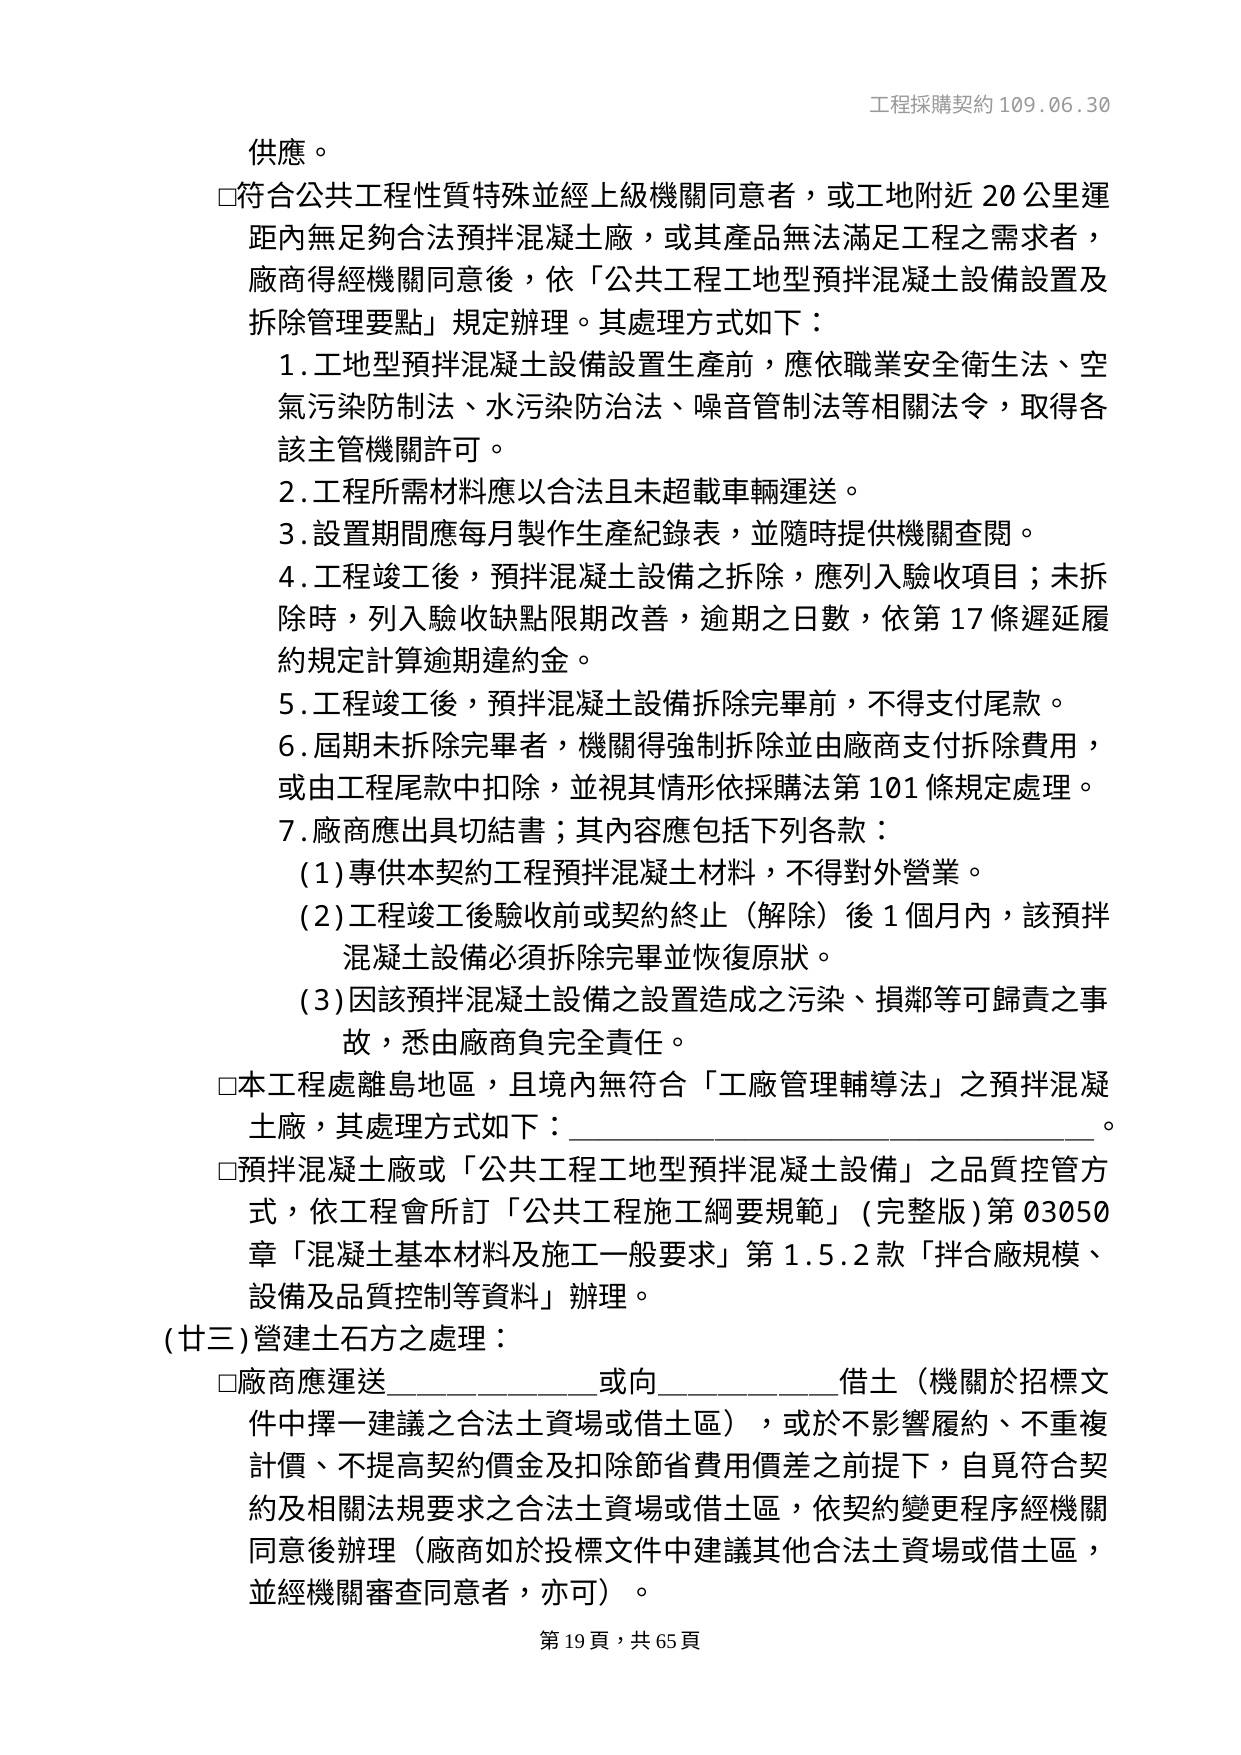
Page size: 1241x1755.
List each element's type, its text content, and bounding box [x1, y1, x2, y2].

text 3.設置期間應每月製作生產紀錄表，並隨時提供機關查閱。 [278, 511, 1110, 553]
text 7.廠商應出具切結書；其內容應包括下列各款： [278, 807, 1110, 850]
text 5.工程竣工後，預拌混凝土設備拆除完畢前，不得支付尾款。 [278, 680, 1110, 723]
text (1)專供本契約工程預拌混凝土材料，不得對外營業。 [295, 850, 1110, 892]
text 6.屆期未拆除完畢者，機關得強制拆除並由廠商支付拆除費用，或由工程尾款中扣除，並視其情形依採購法第101條規定處理。 [278, 723, 1110, 807]
text □符合公共工程性質特殊並經上級機關同意者，或工地附近20公里運距內無足夠合法預拌混凝土廠，或其產品無法滿足工程之需求者，廠商得經機關同意後，依「公共工程工地型預拌混凝土設備設置及拆除管理要點」規定辦理。其處理方式如下： [218, 172, 1110, 341]
text □本工程處離島地區，且境內無符合「工廠管理輔導法」之預拌混凝土廠，其處理方式如下：＿＿＿＿＿＿＿＿＿＿＿＿＿＿＿＿＿＿。 [218, 1062, 1110, 1146]
text (2)工程竣工後驗收前或契約終止（解除）後1個月內，該預拌混凝土設備必須拆除完畢並恢復原狀。 [295, 892, 1110, 977]
text 2.工程所需材料應以合法且未超載車輛運送。 [278, 468, 1110, 511]
text (廿三)營建土石方之處理： [159, 1316, 1110, 1358]
text □預拌混凝土廠或「公共工程工地型預拌混凝土設備」之品質控管方式，依工程會所訂「公共工程施工綱要規範」(完整版)第03050章「混凝土基本材料及施工一般要求」第1.5.2款「拌合廠規模、設備及品質控制等資料」辦理。 [218, 1146, 1110, 1316]
text 1.工地型預拌混凝土設備設置生產前，應依職業安全衛生法、空氣污染防制法、水污染防治法、噪音管制法等相關法令，取得各該主管機關許可。 [278, 341, 1110, 468]
text □廠商應運送＿＿＿＿＿＿＿或向＿＿＿＿＿＿借土（機關於招標文件中擇一建議之合法土資場或借土區），或於不影響履約、不重複計價、不提高契約價金及扣除節省費用價差之前提下，自覓符合契約及相關法規要求之合法土資場或借土區，依契約變更程序經機關同意後辦理（廠商如於投標文件中建議其他合法土資場或借土區，並經機關審查同意者，亦可）。 [218, 1358, 1110, 1612]
text (3)因該預拌混凝土設備之設置造成之污染、損鄰等可歸責之事故，悉由廠商負完全責任。 [295, 977, 1110, 1062]
text 供應。 [218, 130, 1110, 172]
text 4.工程竣工後，預拌混凝土設備之拆除，應列入驗收項目；未拆除時，列入驗收缺點限期改善，逾期之日數，依第17條遲延履約規定計算逾期違約金。 [278, 553, 1110, 680]
